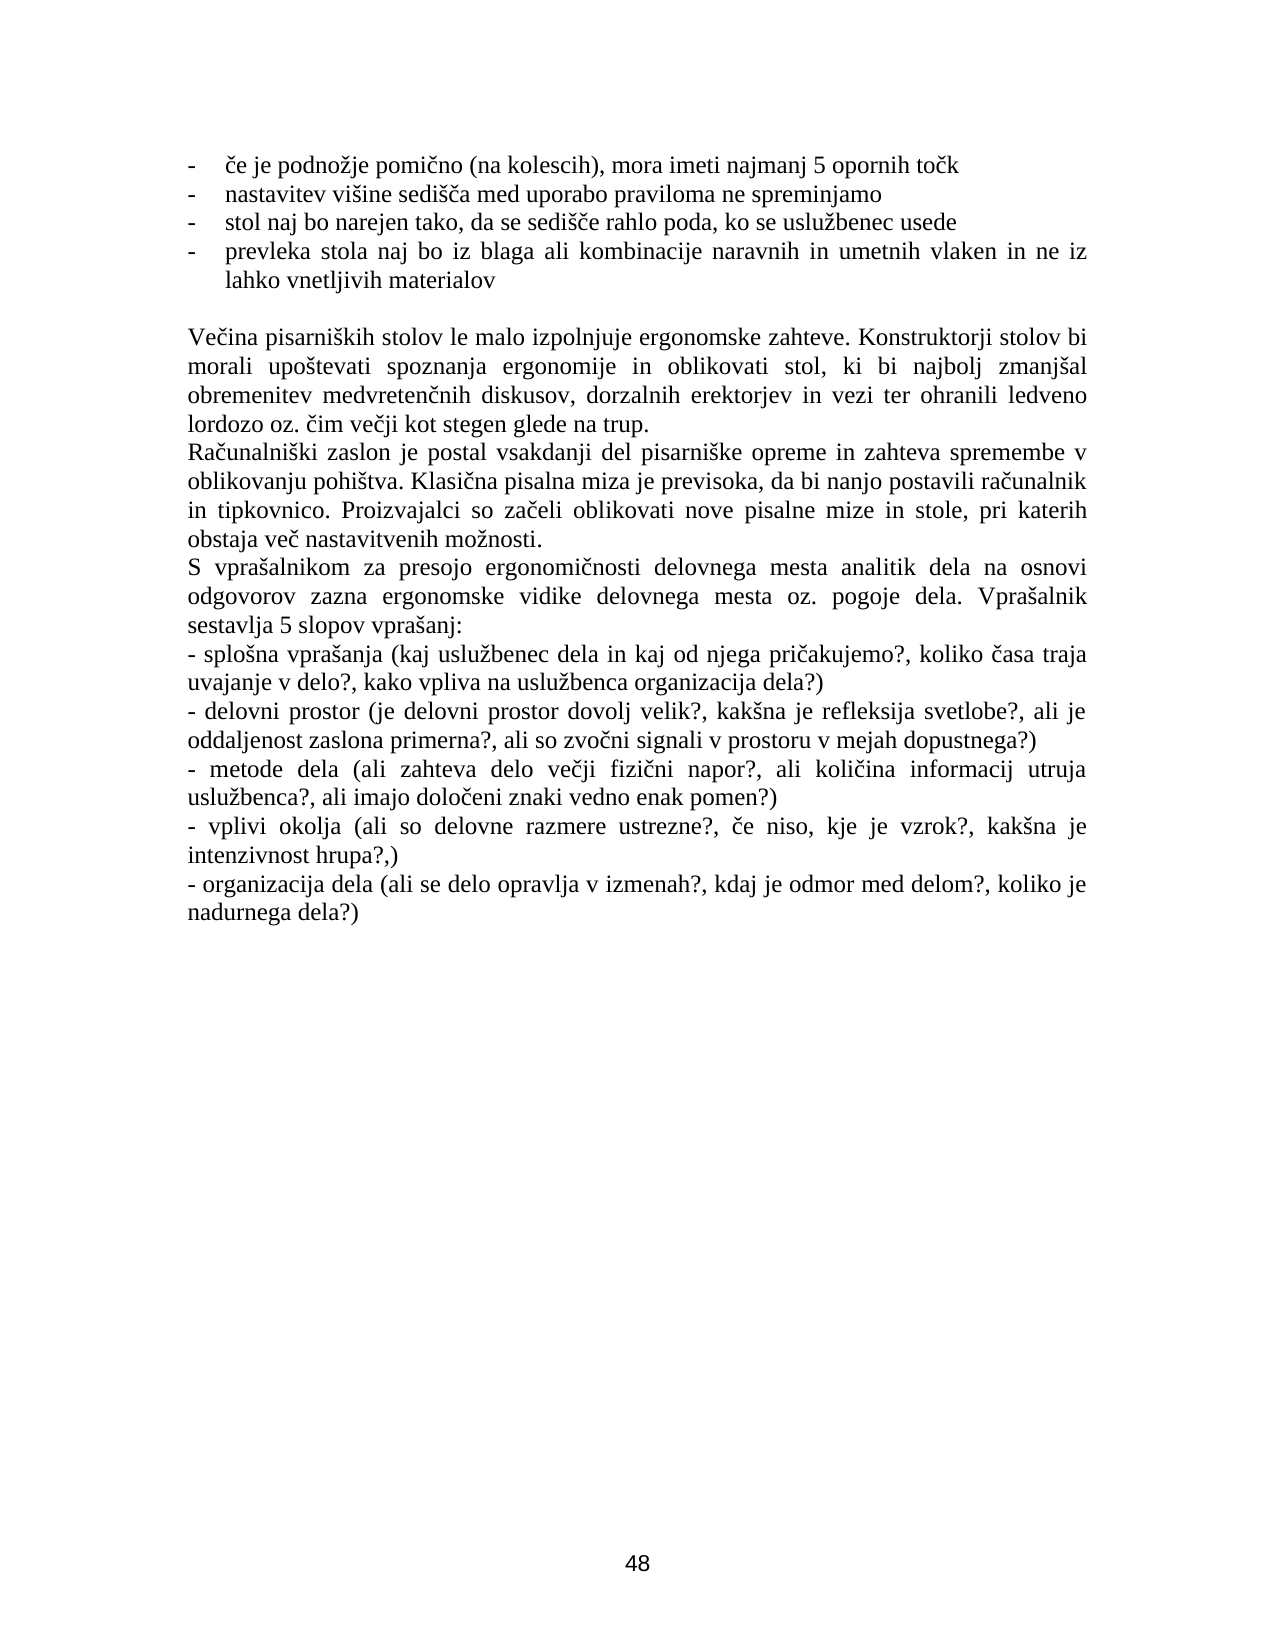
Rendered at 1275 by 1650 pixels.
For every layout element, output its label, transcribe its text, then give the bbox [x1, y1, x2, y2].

text - vplivi okolja (ali so delovne razmere ustrezne?, če niso, kje je vzrok?, kakšna je intenzivnost hrupa?,) [187, 811, 1088, 869]
text S vprašalnikom za presojo ergonomičnosti delovnega mesta analitik dela na osnovi odgovorov zazna ergonomske vidike delovnega mesta oz. pogoje dela. Vprašalnik sestavlja 5 slopov vprašanj: [187, 552, 1088, 639]
list prevleka stola naj bo iz blaga ali kombinacije naravnih in umetnih vlaken in ne iz lahko vnetljivih materialov [187, 236, 1088, 294]
list nastavitev višine sedišča med uporabo praviloma ne spreminjamo [187, 179, 1088, 207]
list stol naj bo narejen tako, da se sedišče rahlo poda, ko se uslužbenec usede [187, 207, 1088, 236]
list če je podnožje pomično (na kolescih), mora imeti najmanj 5 opornih točk [187, 150, 1088, 179]
text Računalniški zaslon je postal vsakdanji del pisarniške opreme in zahteva spremembe v oblikovanju pohištva. Klasična pisalna miza je previsoka, da bi nanjo postavili računalnik in tipkovnico. Proizvajalci so začeli oblikovati nove pisalne mize in stole, pri katerih obstaja več nastavitvenih možnosti. [187, 437, 1088, 552]
text Večina pisarniških stolov le malo izpolnjuje ergonomske zahteve. Konstruktorji stolov bi morali upoštevati spoznanja ergonomije in oblikovati stol, ki bi najbolj zmanjšal obremenitev medvretenčnih diskusov, dorzalnih erektorjev in vezi ter ohranili ledveno lordozo oz. čim večji kot stegen glede na trup. [187, 322, 1088, 437]
text - splošna vprašanja (kaj uslužbenec dela in kaj od njega pričakujemo?, koliko časa traja uvajanje v delo?, kako vpliva na uslužbenca organizacija dela?) [187, 639, 1088, 696]
text - organizacija dela (ali se delo opravlja v izmenah?, kdaj je odmor med delom?, koliko je nadurnega dela?) [187, 869, 1088, 926]
text - metode dela (ali zahteva delo večji fizični napor?, ali količina informacij utruja uslužbenca?, ali imajo določeni znaki vedno enak pomen?) [187, 754, 1088, 811]
text - delovni prostor (je delovni prostor dovolj velik?, kakšna je refleksija svetlobe?, ali je oddaljenost zaslona primerna?, ali so zvočni signali v prostoru v mejah dopustnega?) [187, 696, 1088, 754]
